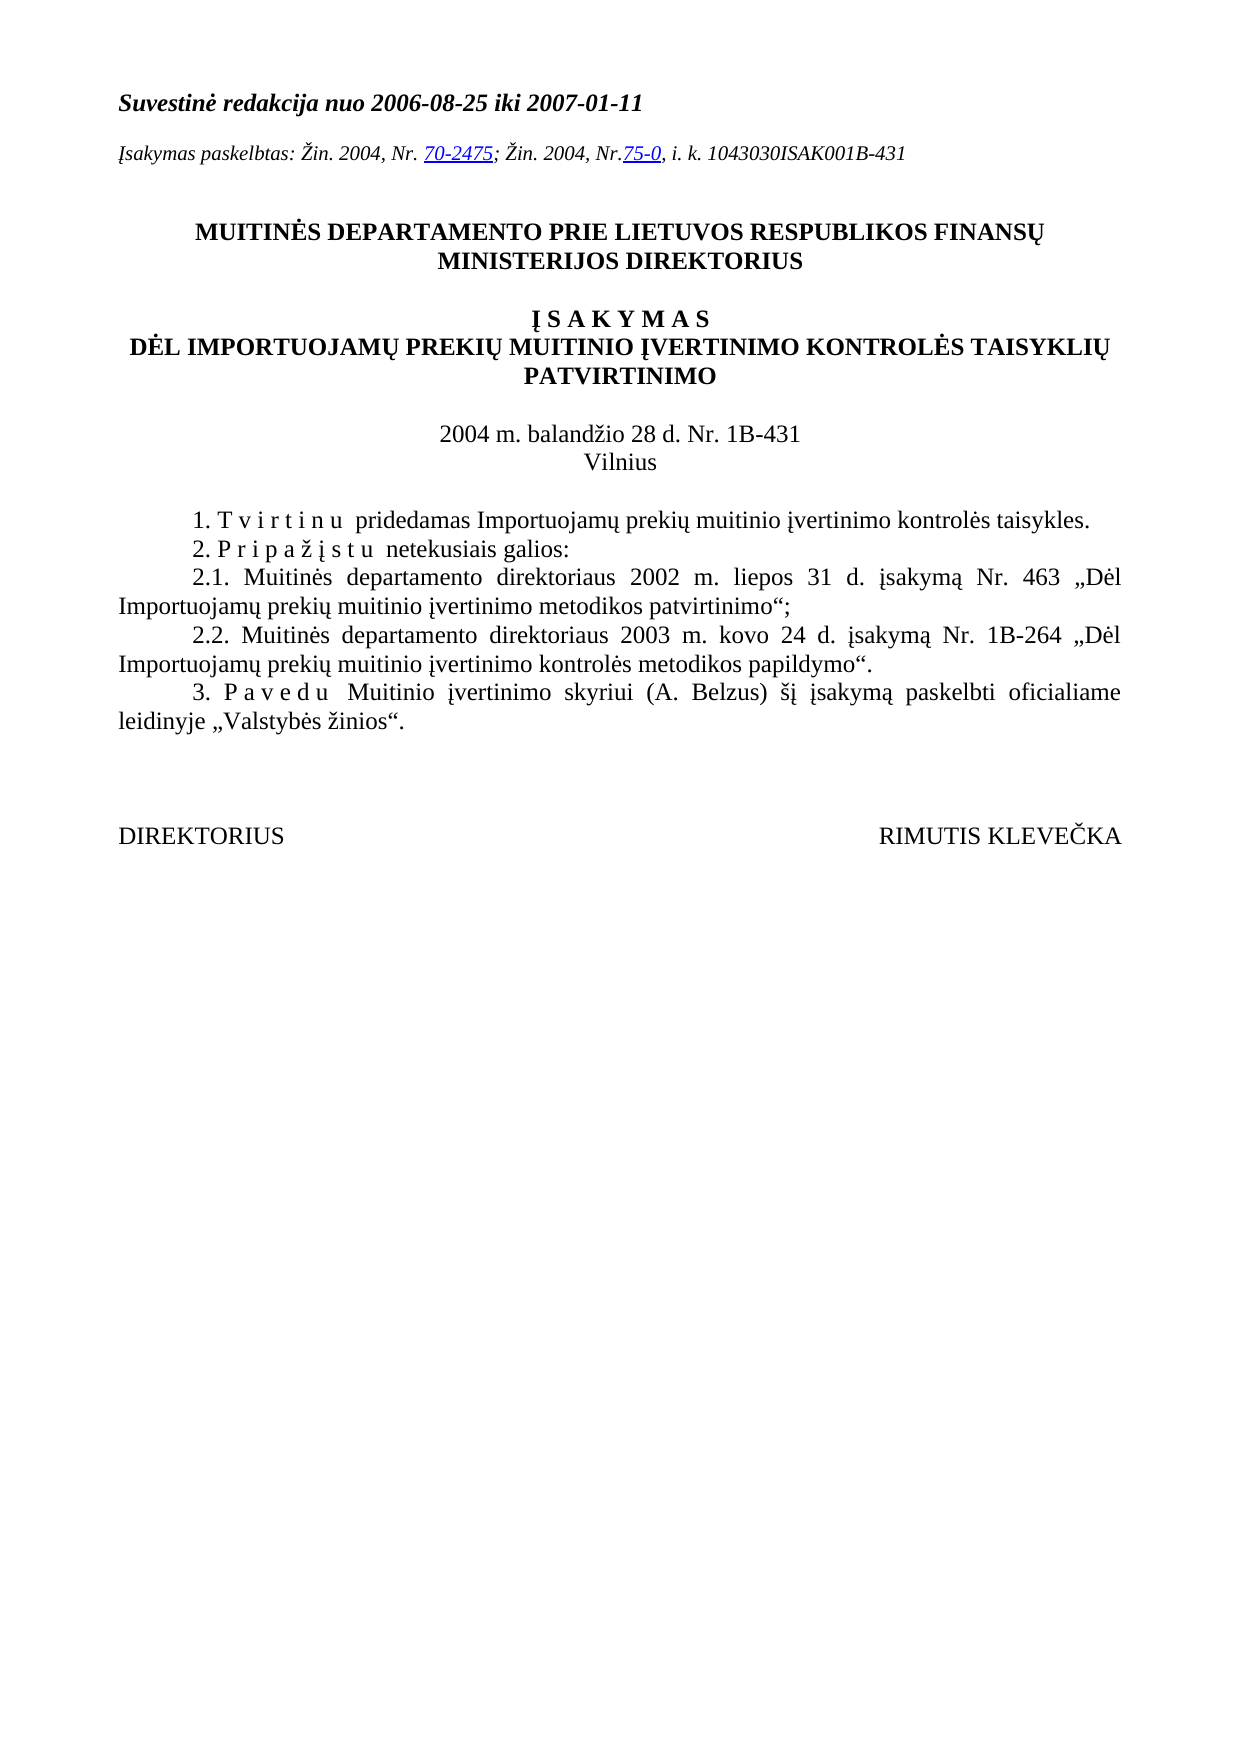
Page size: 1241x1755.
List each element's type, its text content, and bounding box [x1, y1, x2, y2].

text DĖL IMPORTUOJAMŲ PREKIŲ MUITINIO ĮVERTINIMO KONTROLĖS TAISYKLIŲ PATVIRTINIMO [118, 332, 1122, 390]
text Vilnius [118, 447, 1122, 476]
text 3. Pavedu Muitinio įvertinimo skyriui (A. Belzus) šį įsakymą paskelbti oficialiame leidinyje „Valstybės žinios“. [118, 677, 1122, 735]
text 2.2. Muitinės departamento direktoriaus 2003 m. kovo 24 d. įsakymą Nr. 1B-264 „Dėl Importuojamų prekių muitinio įvertinimo kontrolės metodikos papildymo“. [118, 620, 1122, 677]
text 1. Tvirtinu pridedamas Importuojamų prekių muitinio įvertinimo kontrolės taisykles. [118, 505, 1122, 534]
text 2.1. Muitinės departamento direktoriaus 2002 m. liepos 31 d. įsakymą Nr. 463 „Dėl Importuojamų prekių muitinio įvertinimo metodikos patvirtinimo“; [118, 562, 1122, 620]
text MUITINĖS DEPARTAMENTO PRIE LIETUVOS RESPUBLIKOS FINANSŲ MINISTERIJOS DIREKTORIUS [118, 217, 1122, 275]
text Įsakymas paskelbtas: Žin. 2004, Nr. 70-2475; Žin. 2004, Nr.75-0, i. k. 1043030ISAK001B-431 [118, 141, 1122, 165]
text 2004 m. balandžio 28 d. Nr. 1B-431 [118, 419, 1122, 447]
text 2. Pripažįstu netekusiais galios: [118, 534, 1122, 562]
text Suvestinė redakcija nuo 2006-08-25 iki 2007-01-11 [118, 88, 1122, 117]
text DIREKTORIUS RIMUTIS KLEVEČKA [118, 821, 1122, 850]
text Į S A K Y M A S [118, 304, 1122, 332]
